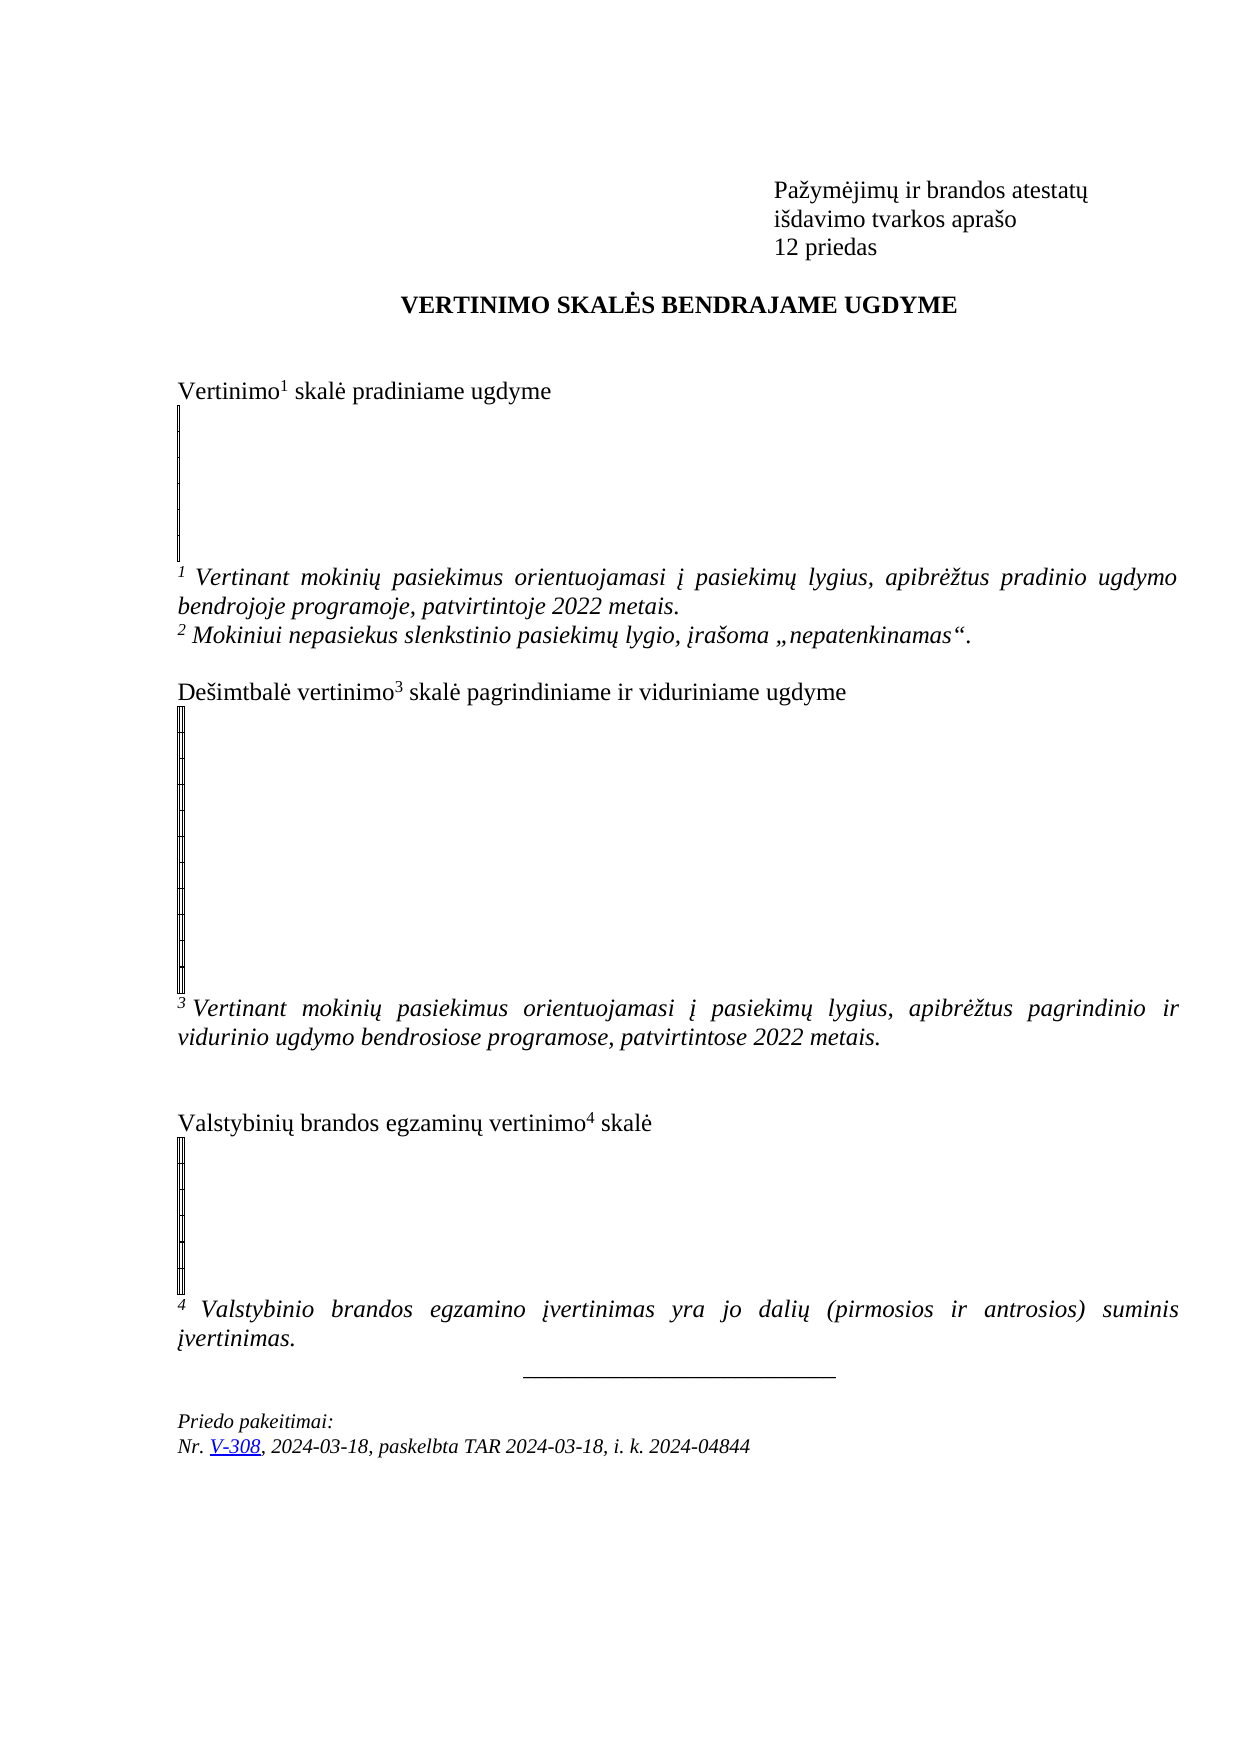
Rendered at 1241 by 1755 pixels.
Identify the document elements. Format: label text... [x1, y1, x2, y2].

text 4 Valstybinio brandos egzamino įvertinimas yra jo dalių (pirmosios ir antrosios) suminis įvertinimas. [177, 1294, 1181, 1352]
text VERTINIMO SKALĖS BENDRAJAME UGDYME [177, 290, 1181, 319]
text 1 Vertinant mokinių pasiekimus orientuojamasi į pasiekimų lygius, apibrėžtus pradinio ugdymo bendrojoje programoje, patvirtintoje 2022 metais. [177, 562, 1181, 620]
text 3 Vertinant mokinių pasiekimus orientuojamasi į pasiekimų lygius, apibrėžtus pagrindinio ir vidurinio ugdymo bendrosiose programose, patvirtintose 2022 metais. [177, 993, 1181, 1051]
text Priedo pakeitimai: [177, 1409, 1181, 1433]
text Vertinimo1 skalė pradiniame ugdyme [177, 376, 1181, 405]
text išdavimo tvarkos aprašo [177, 204, 1181, 232]
text Dešimtbalė vertinimo3 skalė pagrindiniame ir viduriniame ugdyme [177, 677, 1181, 706]
text 2 Mokiniui nepasiekus slenkstinio pasiekimų lygio, įrašoma „nepatenkinamas“. [177, 620, 1181, 648]
text Valstybinių brandos egzaminų vertinimo4 skalė [177, 1108, 1181, 1137]
text Pažymėjimų ir brandos atestatų [177, 175, 1181, 204]
text _________________________ [177, 1352, 1181, 1381]
text Nr. V-308, 2024-03-18, paskelbta TAR 2024-03-18, i. k. 2024-04844 [177, 1433, 1181, 1458]
text 12 priedas [177, 232, 1181, 261]
